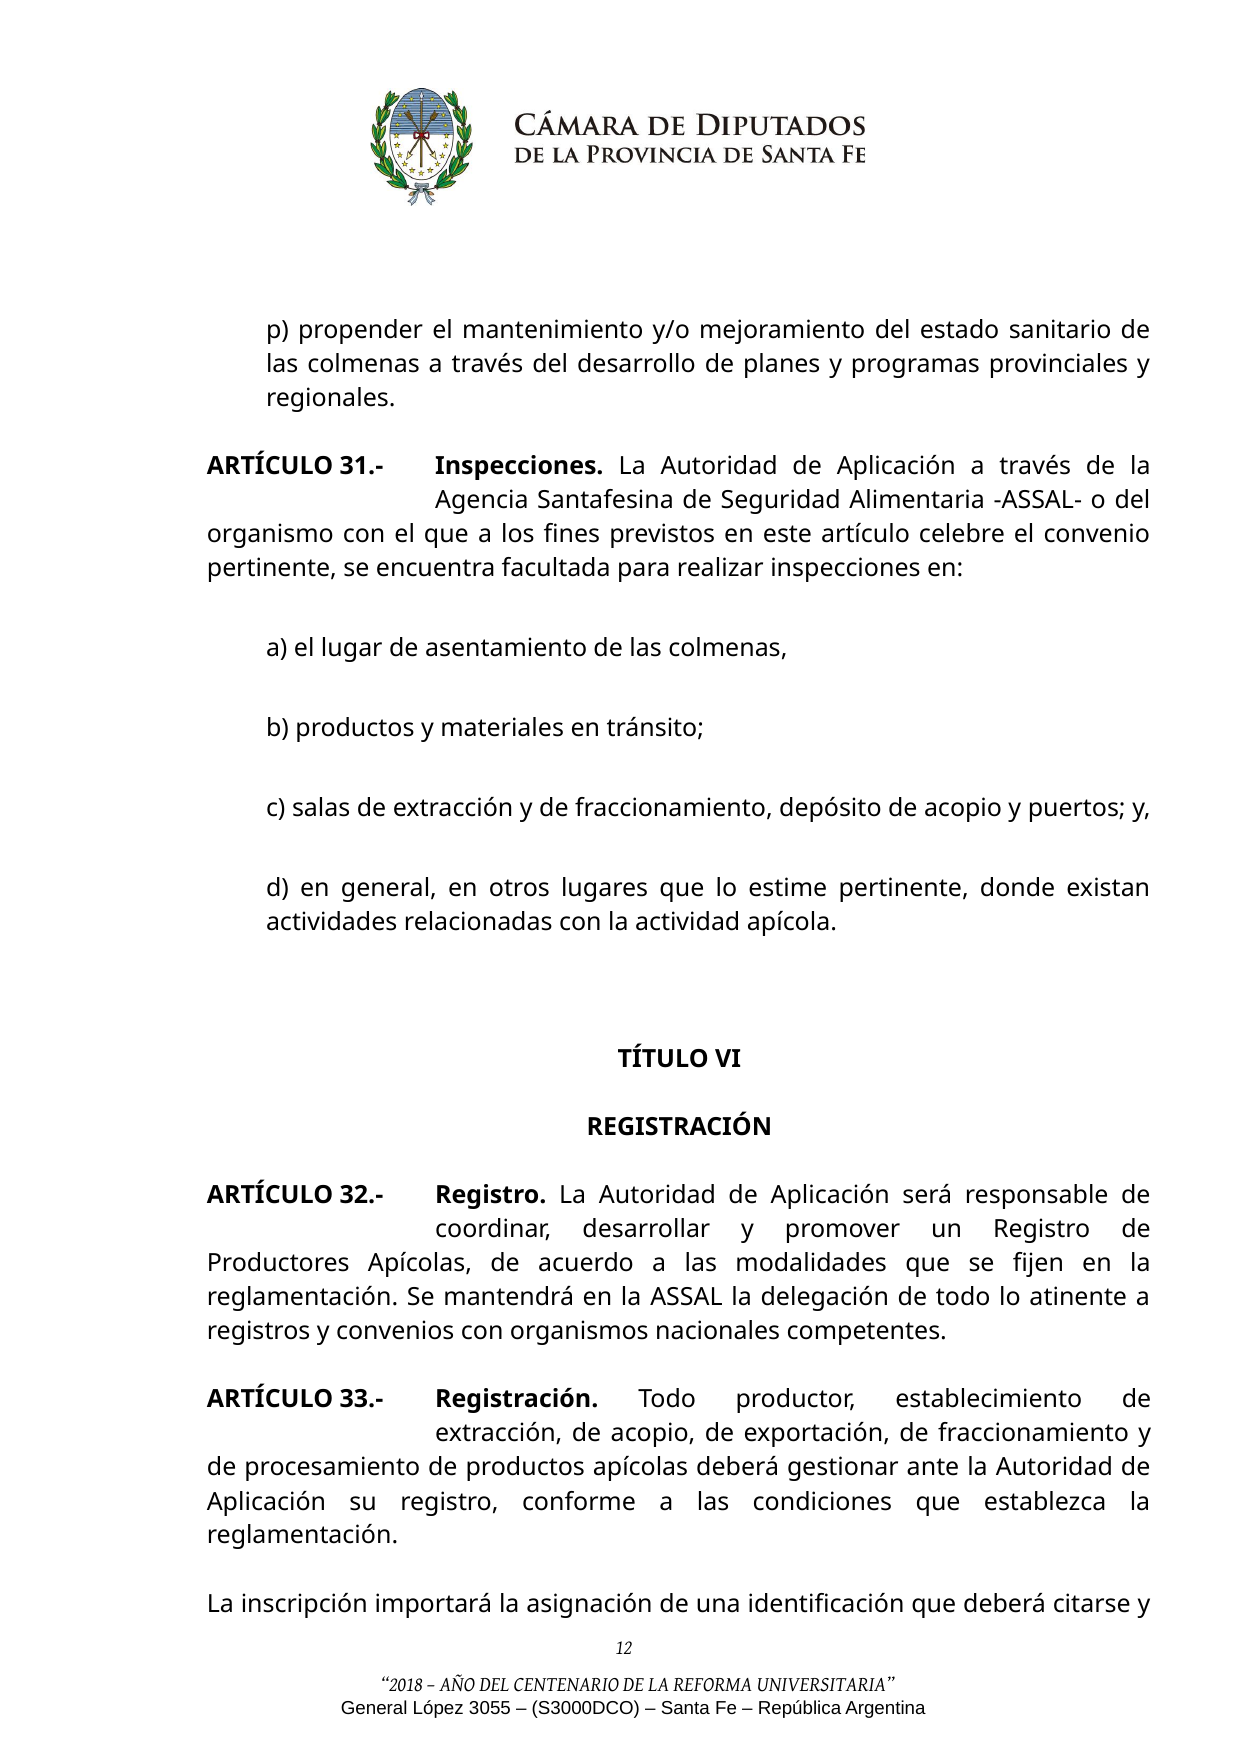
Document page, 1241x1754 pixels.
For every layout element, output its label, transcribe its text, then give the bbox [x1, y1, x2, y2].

text TÍTULO VI [207, 1040, 1152, 1074]
text b) productos y materiales en tránsito; [266, 710, 1152, 744]
text REGISTRACIÓN [207, 1108, 1152, 1142]
text La inscripción importará la asignación de una identificación que deberá citarse y [207, 1585, 1152, 1619]
text d) en general, en otros lugares que lo estime pertinente, donde existan actividades relacionadas con la actividad apícola. [266, 870, 1152, 938]
table_header ARTÍCULO 31.- [207, 448, 435, 498]
table_header ARTÍCULO 33.- [207, 1381, 435, 1431]
text Inspecciones. La Autoridad de Aplicación a través de la Agencia Santafesina de Seguridad Alimentaria -ASSAL- o del organismo con el que a los fines previstos en este artículo celebre el convenio pertinente, se encuentra facultada para realizar inspecciones en: [207, 448, 1152, 584]
text Registro. La Autoridad de Aplicación será responsable de coordinar, desarrollar y promover un Registro de Productores Apícolas, de acuerdo a las modalidades que se fijen en la reglamentación. Se mantendrá en la ASSAL la delegación de todo lo atinente a registros y convenios con organismos nacionales competentes. [207, 1177, 1152, 1347]
table_header ARTÍCULO 32.- [207, 1177, 435, 1227]
text p) propender el mantenimiento y/o mejoramiento del estado sanitario de las colmenas a través del desarrollo de planes y programas provinciales y regionales. [266, 312, 1152, 414]
text a) el lugar de asentamiento de las colmenas, [266, 630, 1152, 664]
picture [370, 88, 866, 210]
text Registración. Todo productor, establecimiento de extracción, de acopio, de exportación, de fraccionamiento y de procesamiento de productos apícolas deberá gestionar ante la Autoridad de Aplicación su registro, conforme a las condiciones que establezca la reglamentación. [207, 1381, 1152, 1551]
text c) salas de extracción y de fraccionamiento, depósito de acopio y puertos; y, [266, 790, 1152, 824]
